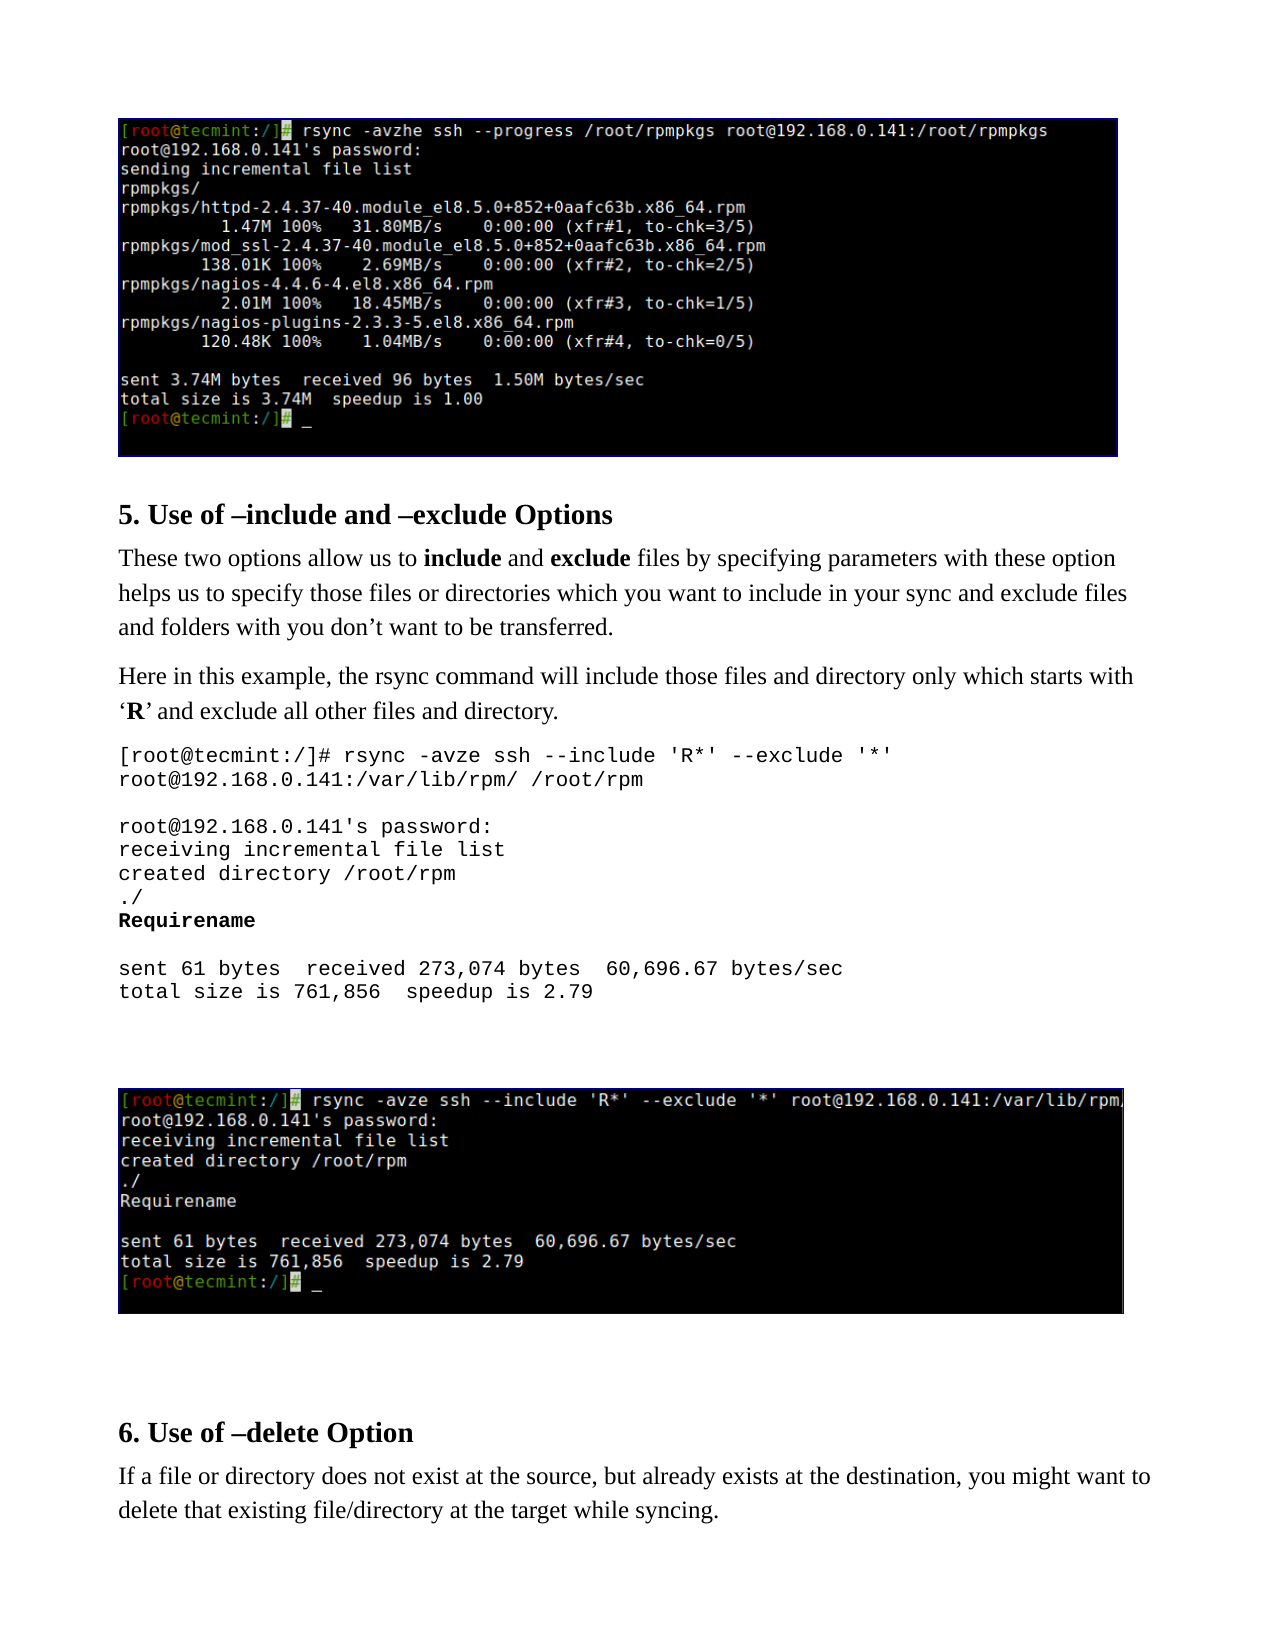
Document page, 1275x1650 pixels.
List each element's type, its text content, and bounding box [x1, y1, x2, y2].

text created directory /root/rpm [118, 863, 1157, 887]
text Here in this example, the rsync command will include those files and directory only which starts with ‘R’ and exclude all other files and directory. [118, 661, 1157, 724]
text ./ [118, 887, 1157, 910]
text sent 61 bytes received 273,074 bytes 60,696.67 bytes/sec [118, 958, 1157, 981]
text These two options allow us to include and exclude files by specifying parameters with these option helps us to specify those files or directories which you want to include in your sync and exclude files and folders with you don’t want to be transferred. [118, 543, 1157, 641]
text If a file or directory does not exist at the source, but already exists at the destination, you might want to delete that existing file/directory at the target while syncing. [118, 1461, 1157, 1524]
subtitle 6. Use of –delete Option [118, 1415, 1157, 1449]
text root@192.168.0.141's password: [118, 816, 1157, 839]
picture [120, 120, 1116, 455]
subtitle 5. Use of –include and –exclude Options [118, 497, 1157, 531]
picture [120, 1089, 1123, 1313]
text total size is 761,856 speedup is 2.79 [118, 981, 1157, 1005]
text Requirename [118, 910, 1157, 934]
text receiving incremental file list [118, 839, 1157, 863]
text [root@tecmint:/]# rsync -avze ssh --include 'R*' --exclude '*' root@192.168.0.141:/var/lib/rpm/ /root/rpm [118, 745, 1157, 792]
